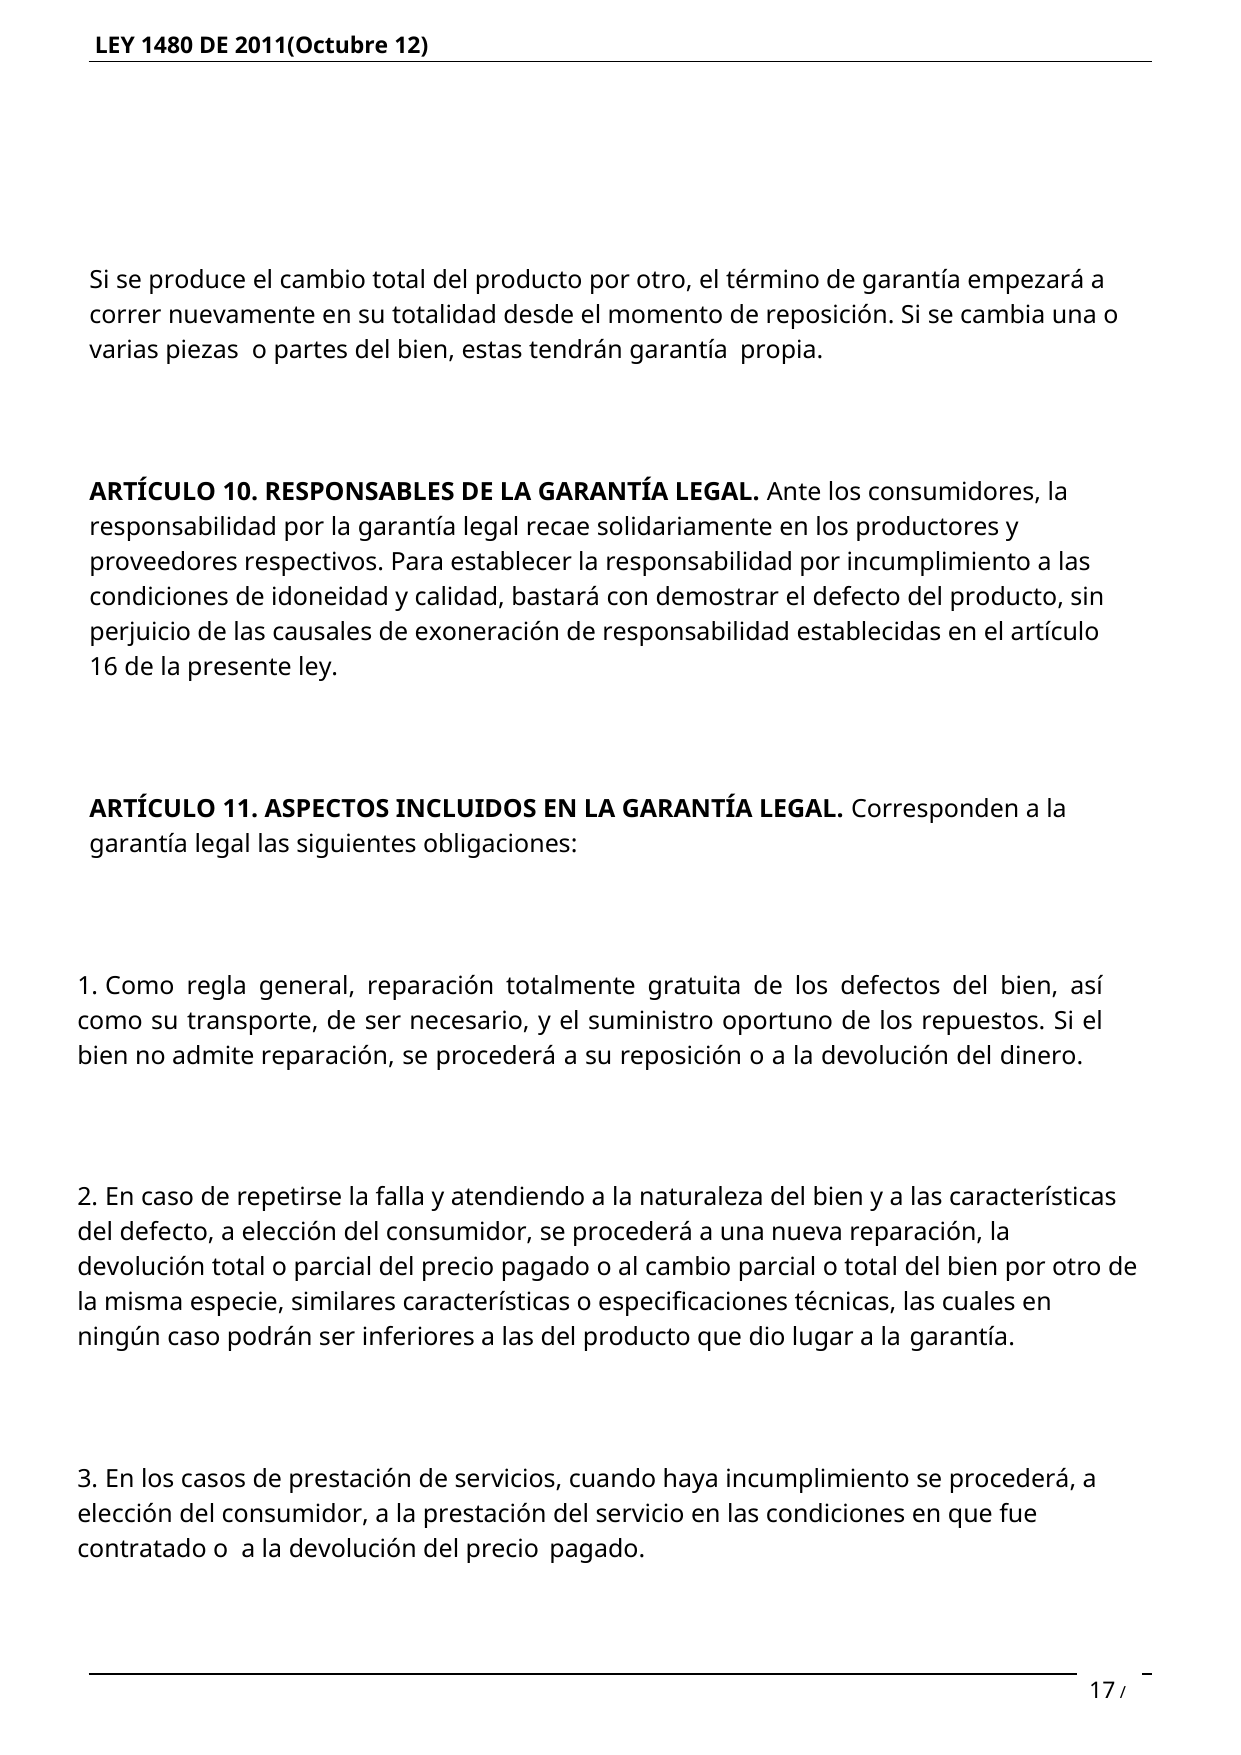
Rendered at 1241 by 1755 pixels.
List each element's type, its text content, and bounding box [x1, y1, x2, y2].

text garantía legal las siguientes obligaciones: [89, 826, 1163, 859]
text ARTÍCULO 10. RESPONSABLES DE LA GARANTÍA LEGAL. Ante los consumidores, la responsabilidad por la garantía legal recae solidariamente en los productores y proveedores respectivos. Para establecer la responsabilidad por incumplimiento a las condiciones de idoneidad y calidad, bastará con demostrar el defecto del producto, sin perjuicio de las causales de exoneración de responsabilidad establecidas en el artículo 16 de la presente ley. [89, 473, 1124, 683]
text Si se produce el cambio total del producto por otro, el término de garantía empezará a correr nuevamente en su totalidad desde el momento de reposición. Si se cambia una o varias piezas o partes del bien, estas tendrán garantía propia. [89, 262, 1127, 366]
text ARTÍCULO 11. ASPECTOS INCLUIDOS EN LA GARANTÍA LEGAL. Corresponden a la [89, 790, 1163, 824]
list Como regla general, reparación totalmente gratuita de los defectos del bien, así como su transporte, de ser necesario, y el suministro oportuno de los repuestos. Si el bien no admite reparación, se procederá a su reposición o a la devolución del dinero. [77, 967, 1104, 1072]
list En los casos de prestación de servicios, cuando haya incumplimiento se procederá, a elección del consumidor, a la prestación del servicio en las condiciones en que fue contratado o a la devolución del precio pagado. [77, 1461, 1150, 1565]
list En caso de repetirse la falla y atendiendo a la naturaleza del bien y a las características del defecto, a elección del consumidor, se procederá a una nueva reparación, la devolución total o parcial del precio pagado o al cambio parcial o total del bien por otro de la misma especie, similares características o especificaciones técnicas, las cuales en ningún caso podrán ser inferiores a las del producto que dio lugar a la garantía. [77, 1179, 1139, 1353]
